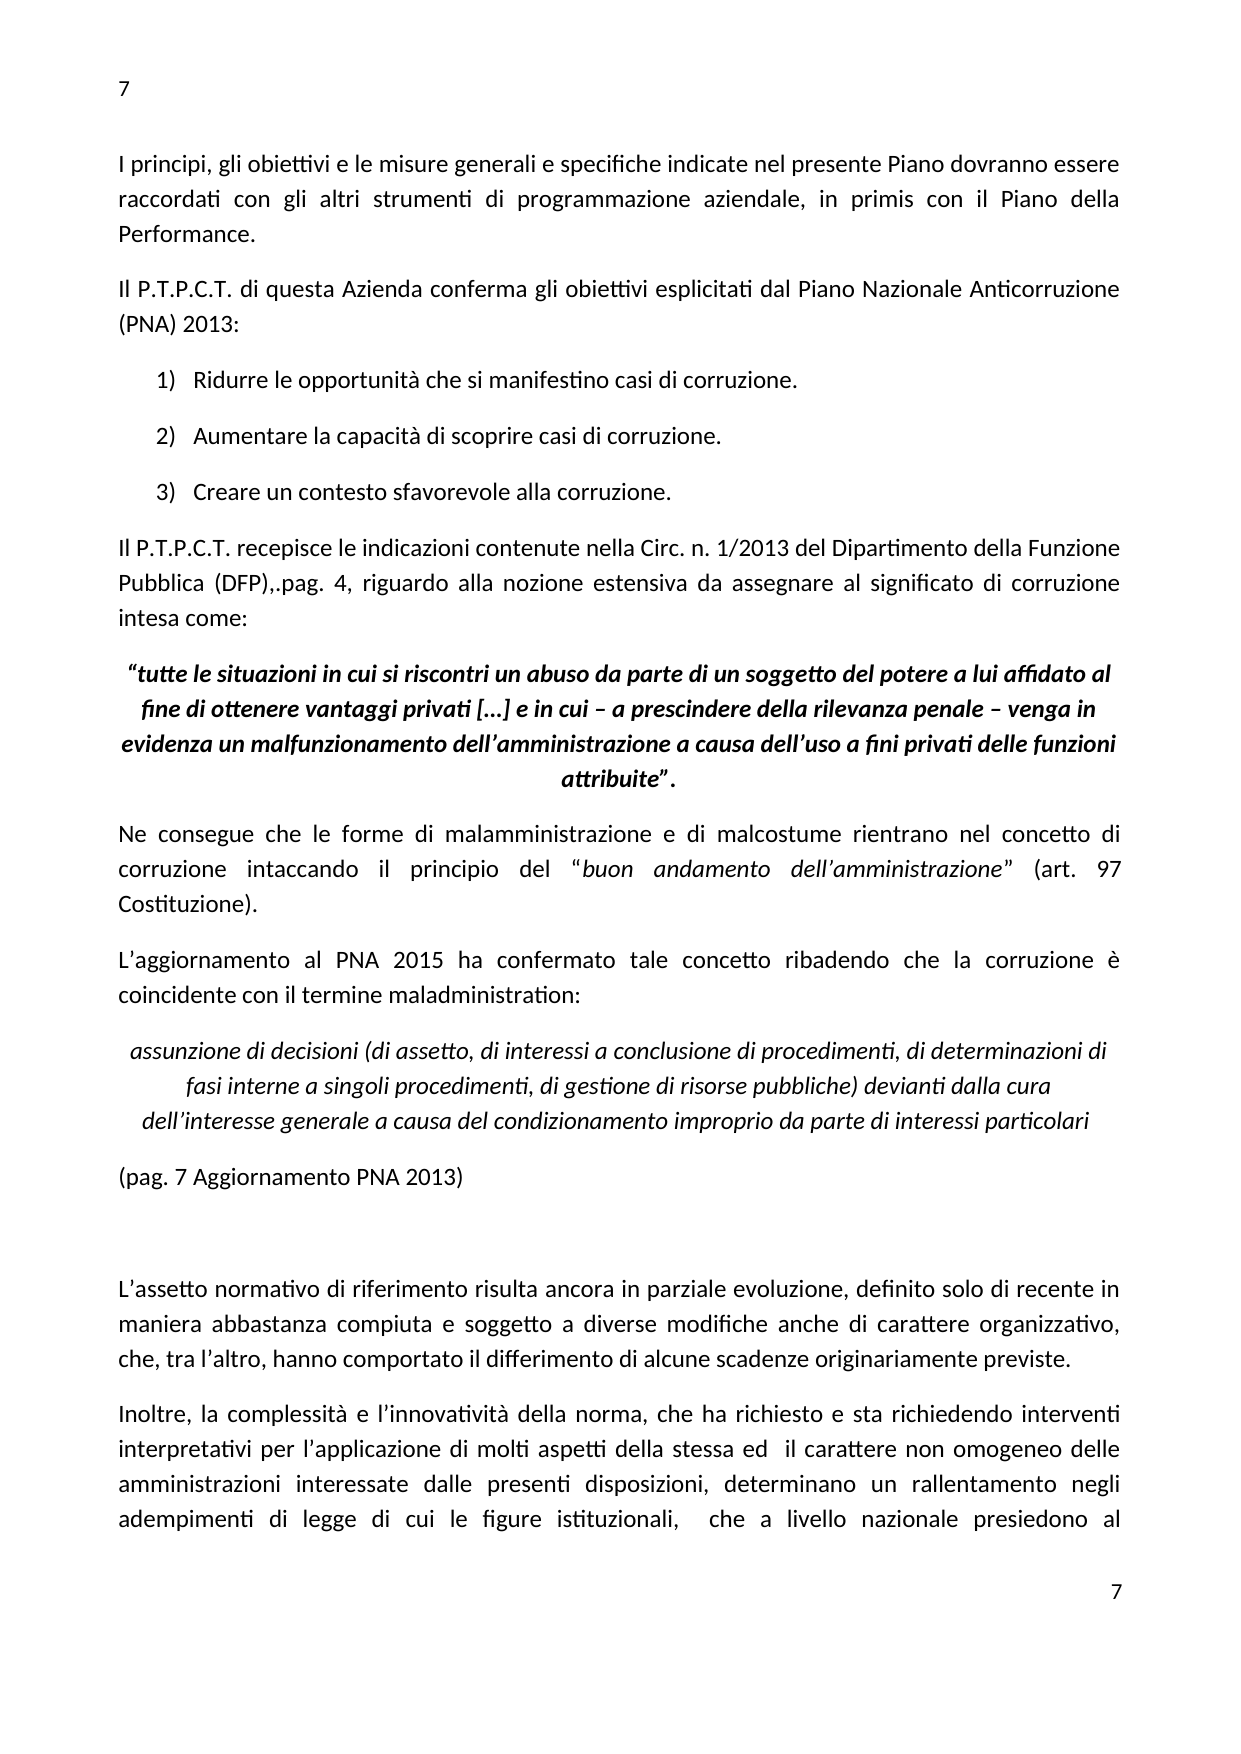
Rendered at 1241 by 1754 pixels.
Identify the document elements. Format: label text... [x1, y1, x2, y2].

text Il P.T.P.C.T. recepisce le indicazioni contenute nella Circ. n. 1/2013 del Dipartimento della Funzione Pubblica (DFP),.pag. 4, riguardo alla nozione estensiva da assegnare al significato di corruzione intesa come: [118, 532, 1122, 632]
text Inoltre, la complessità e l’innovatività della norma, che ha richiesto e sta richiedendo interventi interpretativi per l’applicazione di molti aspetti della stessa ed il carattere non omogeneo delle amministrazioni interessate dalle presenti disposizioni, determinano un rallentamento negli adempimenti di legge di cui le figure istituzionali, che a livello nazionale presiedono al [118, 1398, 1122, 1534]
list Creare un contesto sfavorevole alla corruzione. [156, 476, 1122, 507]
list Ridurre le opportunità che si manifestino casi di corruzione. [156, 364, 1122, 395]
text “tutte le situazioni in cui si riscontri un abuso da parte di un soggetto del potere a lui affidato al fine di ottenere vantaggi privati […] e in cui – a prescindere della rilevanza penale – venga in evidenza un malfunzionamento dell’amministrazione a causa dell’uso a fini privati delle funzioni attribuite”. [118, 658, 1122, 793]
text Il P.T.P.C.T. di questa Azienda conferma gli obiettivi esplicitati dal Piano Nazionale Anticorruzione (PNA) 2013: [118, 273, 1122, 339]
text L’assetto normativo di riferimento risulta ancora in parziale evoluzione, definito solo di recente in maniera abbastanza compiuta e soggetto a diverse modifiche anche di carattere organizzativo, che, tra l’altro, hanno comportato il differimento di alcune scadenze originariamente previste. [118, 1273, 1122, 1373]
text Ne consegue che le forme di malamministrazione e di malcostume rientrano nel concetto di corruzione intaccando il principio del “buon andamento dell’amministrazione” (art. 97 Costituzione). [118, 818, 1122, 919]
list Aumentare la capacità di scoprire casi di corruzione. [156, 420, 1122, 451]
text assunzione di decisioni (di assetto, di interessi a conclusione di procedimenti, di determinazioni di fasi interne a singoli procedimenti, di gestione di risorse pubbliche) devianti dalla cura dell’interesse generale a causa del condizionamento improprio da parte di interessi particolari [118, 1035, 1122, 1136]
text I principi, gli obiettivi e le misure generali e specifiche indicate nel presente Piano dovranno essere raccordati con gli altri strumenti di programmazione aziendale, in primis con il Piano della Performance. [118, 148, 1122, 248]
text L’aggiornamento al PNA 2015 ha confermato tale concetto ribadendo che la corruzione è coincidente con il termine maladministration: [118, 944, 1122, 1010]
text (pag. 7 Aggiornamento PNA 2013) [118, 1161, 1122, 1192]
